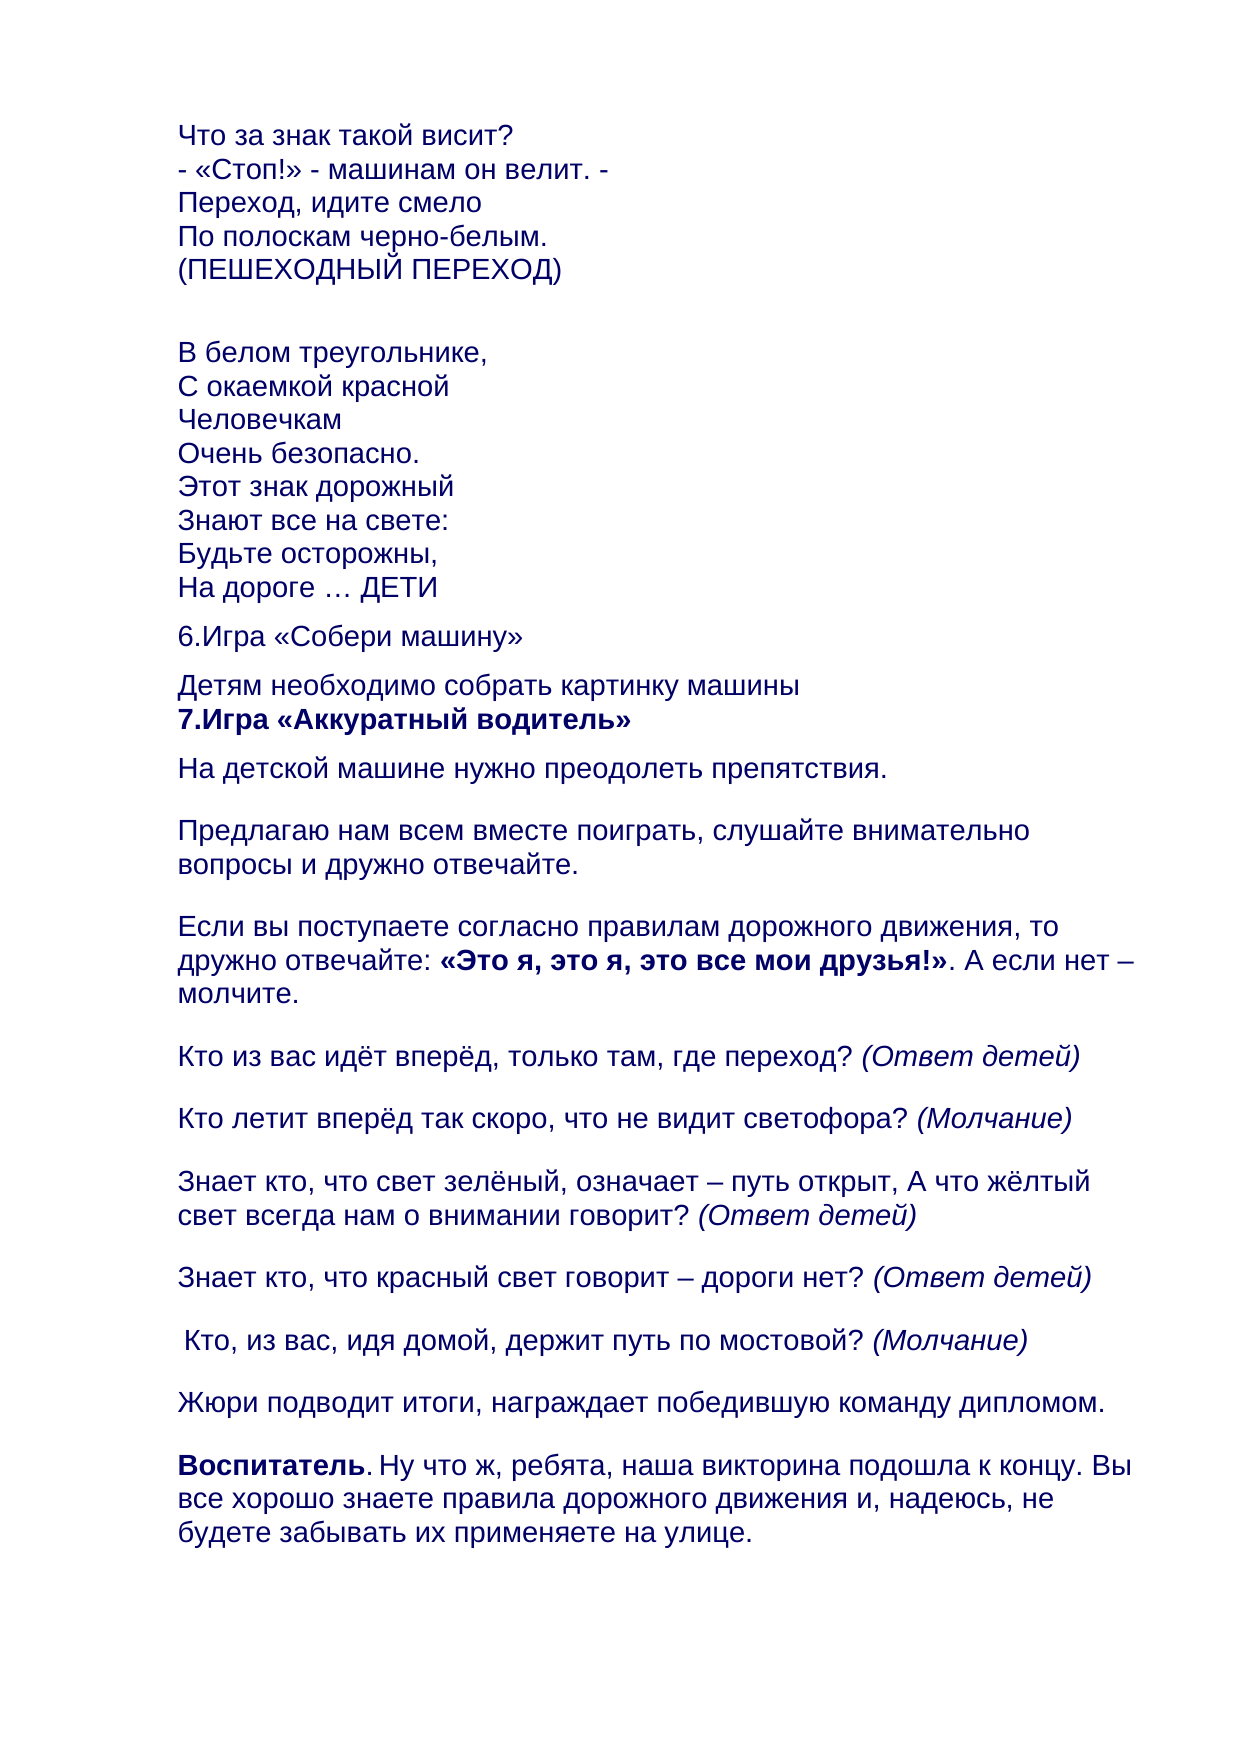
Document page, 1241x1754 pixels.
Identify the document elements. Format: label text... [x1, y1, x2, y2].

text Если вы поступаете согласно правилам дорожного движения, то дружно отвечайте: «Это я, это я, это все мои друзья!». А если нет – молчите. [177, 909, 1152, 1010]
text Воспитатель. Ну что ж, ребята, наша викторина подошла к концу. Вы все хорошо знаете правила дорожного движения и, надеюсь, не будете забывать их применяете на улице. [177, 1447, 1152, 1548]
text Знает кто, что свет зелёный, означает – путь открыт, А что жёлтый свет всегда нам о внимании говорит? (Ответ детей) [177, 1164, 1152, 1231]
text Знает кто, что красный свет говорит – дороги нет? (Ответ детей) [177, 1260, 1152, 1293]
text В белом треугольнике, С окаемкой красной Человечкам Очень безопасно. Этот знак дорожный Знают все на свете: Будьте осторожны, На дороге … ДЕТИ [177, 301, 1152, 603]
text Что за знак такой висит? - «Стоп!» - машинам он велит. - Переход, идите смело По полоскам черно-белым. (ПЕШЕХОДНЫЙ ПЕРЕХОД) [177, 118, 1152, 286]
list 6.Игра «Собери машину» [177, 619, 1152, 652]
text Кто из вас идёт вперёд, только там, где переход? (Ответ детей) [177, 1039, 1152, 1072]
text Кто, из вас, идя домой, держит путь по мостовой? (Молчание) [177, 1322, 1152, 1356]
text Кто летит вперёд так скоро, что не видит светофора? (Молчание) [177, 1101, 1152, 1135]
text Жюри подводит итоги, награждает победившую команду дипломом. [177, 1385, 1152, 1418]
text На детской машине нужно преодолеть препятствия. [177, 751, 1152, 784]
list Детям необходимо собрать картинку машины 7.Игра «Аккуратный водитель» [177, 668, 1152, 735]
text Предлагаю нам всем вместе поиграть, слушайте внимательно вопросы и дружно отвечайте. [177, 813, 1152, 880]
